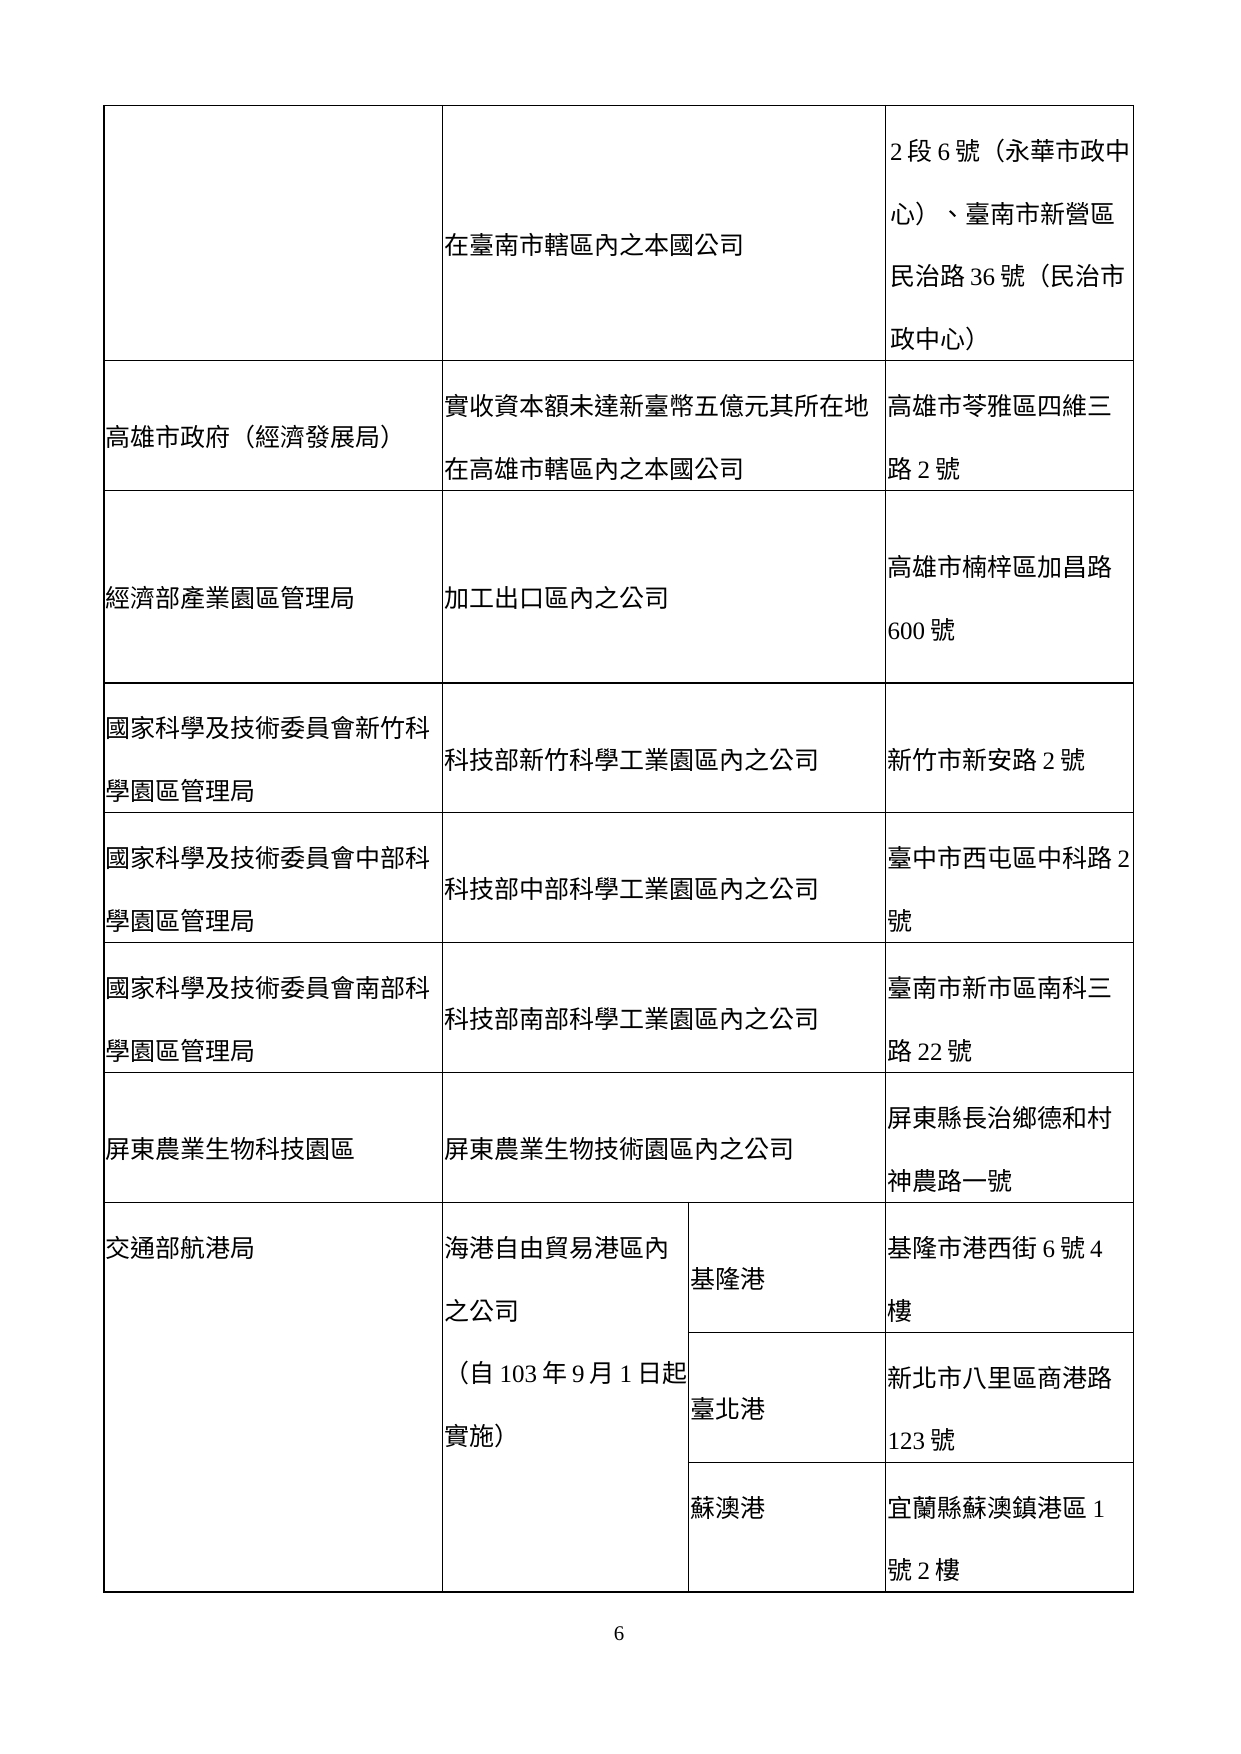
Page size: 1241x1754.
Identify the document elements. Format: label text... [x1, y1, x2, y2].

table_cell 屏東農業生物科技園區 [105, 1073, 442, 1202]
table_cell 高雄市苓雅區四維三路2號 [886, 361, 1133, 489]
table_cell 臺北港 [689, 1333, 885, 1461]
table_cell 科技部中部科學工業園區內之公司 [443, 813, 885, 942]
table_cell 交通部航港局 [105, 1203, 442, 1591]
table_cell 基隆港 [689, 1203, 885, 1331]
table_cell 科技部新竹科學工業園區內之公司 [443, 684, 885, 812]
table_cell 臺南市新市區南科三路22號 [886, 943, 1133, 1072]
table_cell 屏東縣長治鄉德和村神農路一號 [886, 1073, 1133, 1202]
table_cell 屏東農業生物技術園區內之公司 [443, 1073, 885, 1202]
table_cell 國家科學及技術委員會中部科學園區管理局 [105, 813, 442, 942]
table_cell 科技部南部科學工業園區內之公司 [443, 943, 885, 1072]
table_cell 國家科學及技術委員會新竹科學園區管理局 [105, 684, 442, 812]
table_cell 臺中市西屯區中科路2號 [886, 813, 1133, 942]
table_cell 海港自由貿易港區內之公司 （自103年9月1日起實施） [443, 1203, 688, 1591]
table_cell 2段6號（永華市政中心）、臺南市新營區民治路36號（民治市政中心） [886, 106, 1133, 360]
table_cell 新北市八里區商港路123號 [886, 1333, 1133, 1461]
table_cell 實收資本額未達新臺幣五億元其所在地在高雄市轄區內之本國公司 [443, 361, 885, 489]
table_cell 在臺南市轄區內之本國公司 [443, 106, 885, 360]
table_cell 國家科學及技術委員會南部科學園區管理局 [105, 943, 442, 1072]
table_cell 高雄市楠梓區加昌路600號 [886, 491, 1133, 682]
table_cell 宜蘭縣蘇澳鎮港區1號2樓 [886, 1463, 1133, 1591]
table_cell 加工出口區內之公司 [443, 491, 885, 682]
table_cell 高雄市政府（經濟發展局） [105, 361, 442, 489]
table_cell 基隆市港西街6號4樓 [886, 1203, 1133, 1331]
table_cell [105, 106, 442, 360]
table_cell 蘇澳港 [689, 1463, 885, 1591]
table_cell 經濟部產業園區管理局 [105, 491, 442, 682]
table_cell 新竹市新安路2號 [886, 684, 1133, 812]
